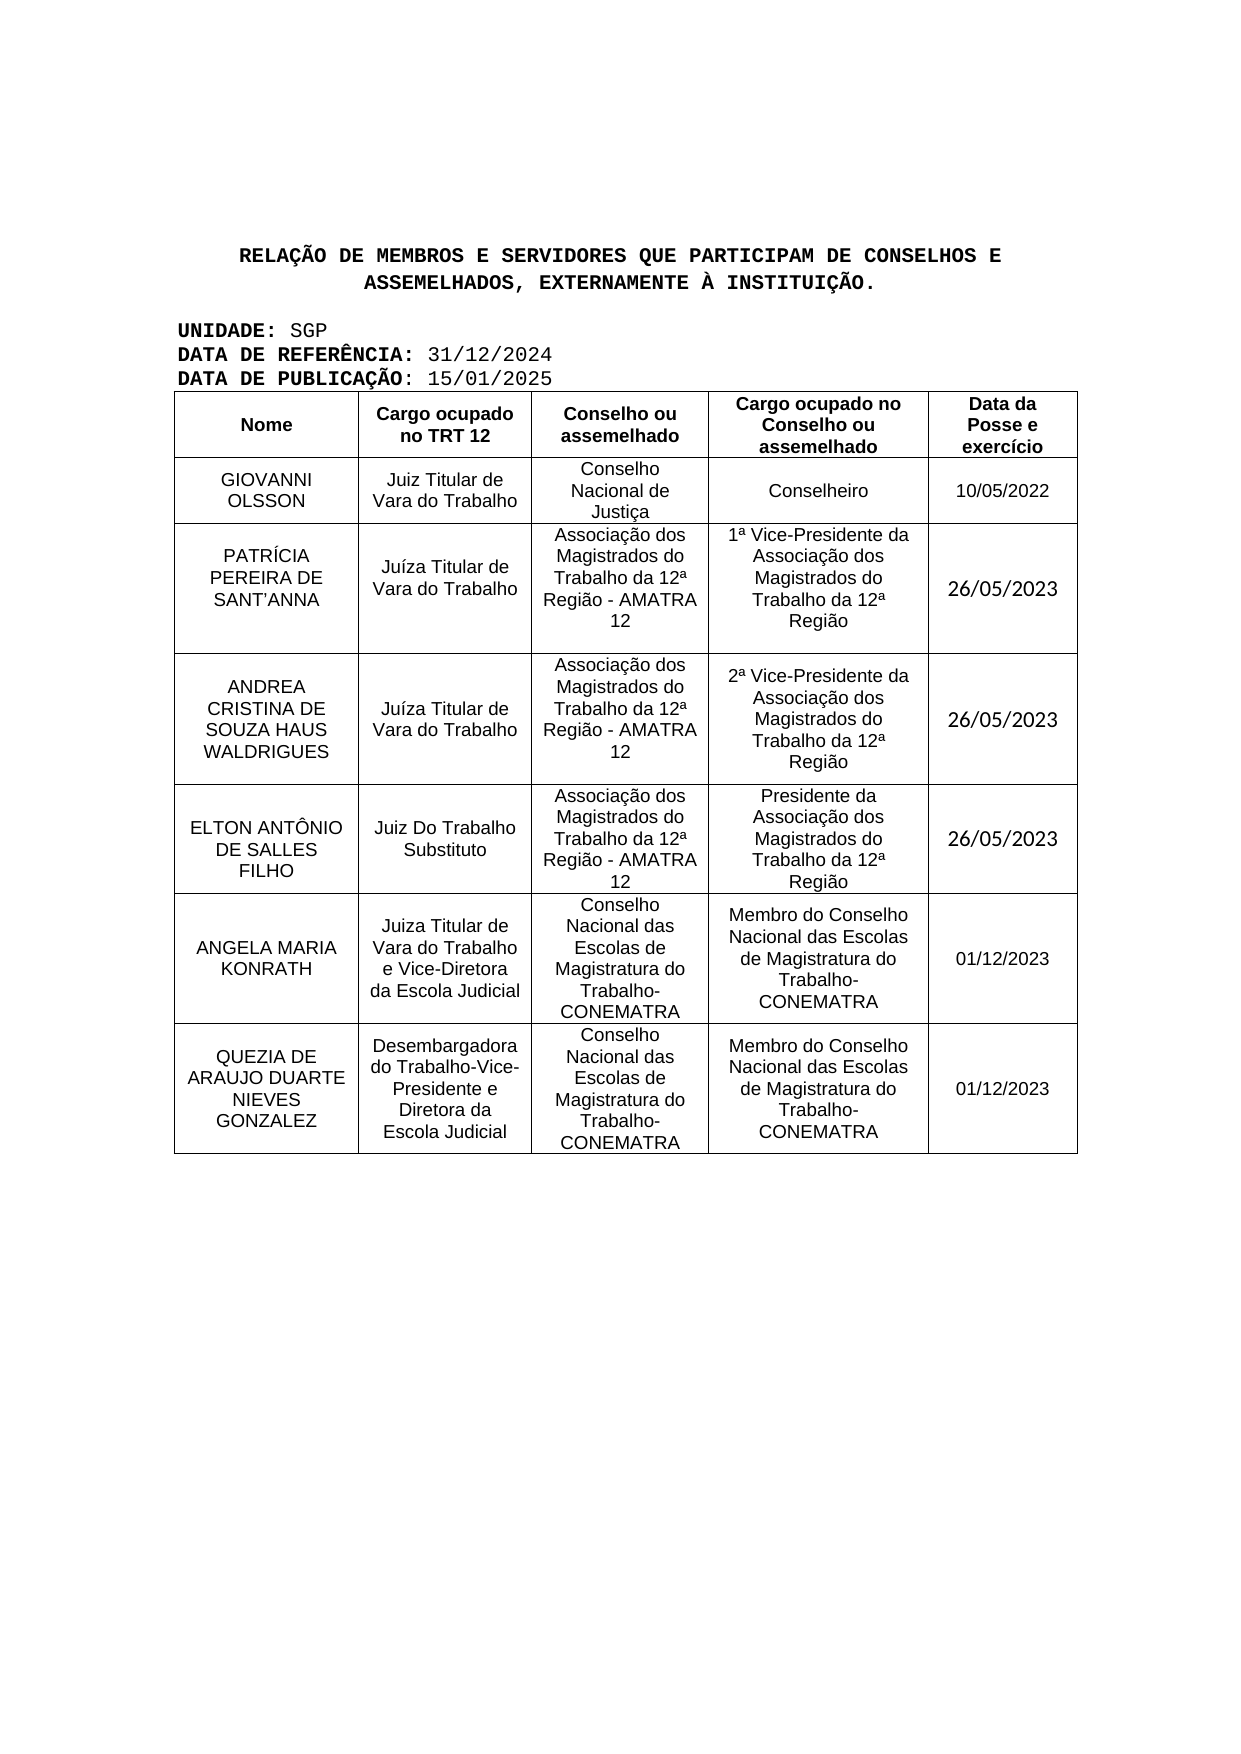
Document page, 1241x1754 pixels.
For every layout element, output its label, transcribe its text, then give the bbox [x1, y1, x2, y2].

table_cell 01/12/2023 [929, 894, 1077, 1023]
text RELAÇÃO DE MEMBROS E SERVIDORES QUE PARTICIPAM DE CONSELHOS E ASSEMELHADOS, EXTERNAMENTE À INSTITUIÇÃO. [177, 245, 1063, 296]
table_cell Conselheiro [709, 458, 928, 523]
table_cell Juíza Titular de Vara do Trabalho [359, 654, 531, 783]
table_cell Presidente da Associação dos Magistrados do Trabalho da 12ª Região [709, 785, 928, 892]
table_cell Juiz Do Trabalho Substituto [359, 785, 531, 892]
table_cell 1ª Vice-Presidente da Associação dos Magistrados do Trabalho da 12ª Região [709, 524, 928, 653]
table_cell QUEZIA DE ARAUJO DUARTE NIEVES GONZALEZ [175, 1024, 358, 1153]
table_cell ANGELA MARIA KONRATH [175, 894, 358, 1023]
table_cell 01/12/2023 [929, 1024, 1077, 1153]
text DATA DE REFERÊNCIA: 31/12/2024 [177, 344, 1063, 368]
table_header Cargo ocupado no TRT 12 [359, 392, 531, 457]
table_cell Membro do Conselho Nacional das Escolas de Magistratura do Trabalho- CONEMATRA [709, 1024, 928, 1153]
table_cell Juíza Titular de Vara do Trabalho [359, 524, 531, 653]
text DATA DE PUBLICAÇÃO: 15/01/2025 [177, 368, 1063, 391]
table_header Nome [175, 392, 358, 457]
picture [308, 75, 932, 195]
table_cell Associação dos Magistrados do Trabalho da 12ª Região - AMATRA 12 [532, 654, 708, 783]
table_cell PATRÍCIA PEREIRA DE SANT’ANNA [175, 524, 358, 653]
table_cell GIOVANNI OLSSON [175, 458, 358, 523]
table_cell ANDREA CRISTINA DE SOUZA HAUS WALDRIGUES [175, 654, 358, 783]
table_cell 26/05/2023 [929, 654, 1077, 783]
table_header Cargo ocupado no Conselho ou assemelhado [709, 392, 928, 457]
table_cell Associação dos Magistrados do Trabalho da 12ª Região - AMATRA 12 [532, 785, 708, 892]
table_cell 26/05/2023 [929, 785, 1077, 892]
table_cell 2ª Vice-Presidente da Associação dos Magistrados do Trabalho da 12ª Região [709, 654, 928, 783]
table_cell Associação dos Magistrados do Trabalho da 12ª Região - AMATRA 12 [532, 524, 708, 653]
table_cell Conselho Nacional das Escolas de Magistratura do Trabalho- CONEMATRA [532, 894, 708, 1023]
table_cell Juiza Titular de Vara do Trabalho e Vice-Diretora da Escola Judicial [359, 894, 531, 1023]
table_cell Membro do Conselho Nacional das Escolas de Magistratura do Trabalho- CONEMATRA [709, 894, 928, 1023]
text UNIDADE: SGP [177, 320, 1063, 344]
table_cell ELTON ANTÔNIO DE SALLES FILHO [175, 785, 358, 892]
table_cell Desembargadora do Trabalho-Vice-Presidente e Diretora da Escola Judicial [359, 1024, 531, 1153]
table_cell Conselho Nacional de Justiça [532, 458, 708, 523]
table_cell 26/05/2023 [929, 524, 1077, 653]
table_cell Conselho Nacional das Escolas de Magistratura do Trabalho- CONEMATRA [532, 1024, 708, 1153]
table_cell 10/05/2022 [929, 458, 1077, 523]
table_header Data da Posse e exercício [929, 392, 1077, 457]
table_cell Juiz Titular de Vara do Trabalho [359, 458, 531, 523]
table_header Conselho ou assemelhado [532, 392, 708, 457]
